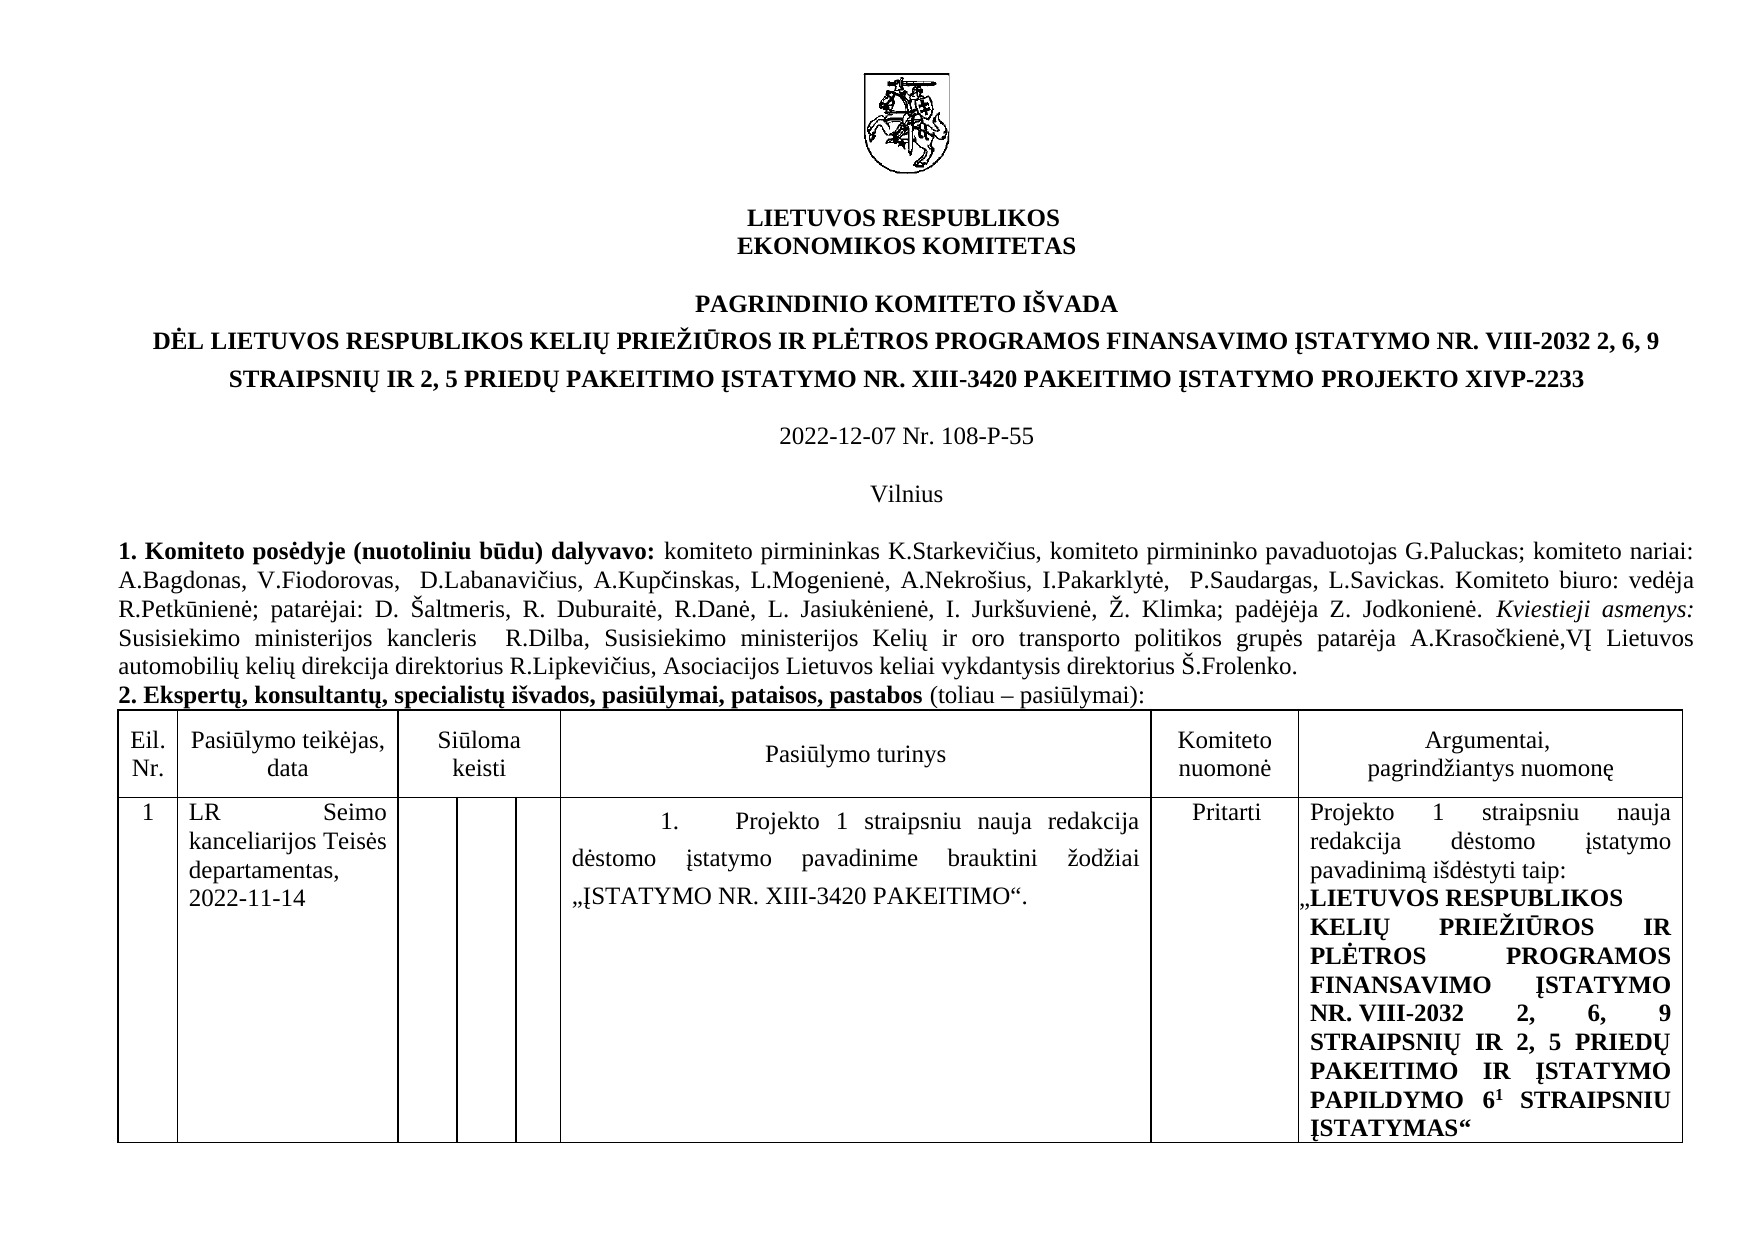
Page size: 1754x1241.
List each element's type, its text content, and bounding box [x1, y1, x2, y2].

text 2. Ekspertų, konsultantų, specialistų išvados, pasiūlymai, pataisos, pastabos (toliau – pasiūlymai): [118, 680, 1695, 709]
table_cell [517, 798, 560, 1142]
text 2022-12-07 Nr. 108-P-55 [118, 421, 1695, 450]
table_cell 1 [119, 798, 177, 1142]
table_cell Pritarti [1152, 798, 1298, 1142]
table_cell [399, 798, 456, 1142]
table_cell [458, 798, 515, 1142]
text LIETUVOS RESPUBLIKOS [118, 203, 1695, 231]
table_header Komiteto nuomonė [1152, 711, 1298, 797]
text Vilnius [118, 479, 1695, 508]
text EKONOMIKOS KOMITETAS [118, 231, 1695, 260]
table_header Eil. Nr. [119, 711, 177, 797]
table_cell Projekto 1 straipsniu nauja redakcija dėstomo įstatymo pavadinimą išdėstyti taip: „LIETUVOS RESPUBLIKOS KELIŲ PRIEŽIŪROS IR PLĖTROS PROGRAMOS FINANSAVIMO ĮSTATYMO NR. VIII-2032 2, 6, 9 STRAIPSNIŲ IR 2, 5 PRIEDŲ PAKEITIMO ir įstatymo papildymo 61 STRAIPSNIU įstatymas“ [1299, 798, 1682, 1142]
text PAGRINDINIO KOMITETO IŠVADA [118, 289, 1695, 318]
table_header Siūloma keisti [399, 711, 560, 797]
table_header Pasiūlymo turinys [561, 711, 1150, 797]
text DĖL LIETUVOS RESPUBLIKOS KELIŲ PRIEŽIŪROS IR PLĖTROS PROGRAMOS FINANSAVIMO ĮSTATYMO NR. VIII-2032 2, 6, 9 STRAIPSNIŲ IR 2, 5 PRIEDŲ PAKEITIMO ĮSTATYMO NR. XIII-3420 PAKEITIMO ĮSTATYMO PROJEKTO XIVP-2233 [118, 318, 1695, 393]
table_cell 1. Projekto 1 straipsniu nauja redakcija dėstomo įstatymo pavadinime brauktini žodžiai „ĮSTATYMO NR. XIII-3420 PAKEITIMO“. [561, 798, 1150, 1142]
table_header Pasiūlymo teikėjas, data [178, 711, 397, 797]
text 1. Komiteto posėdyje (nuotoliniu būdu) dalyvavo: komiteto pirmininkas K.Starkevičius, komiteto pirmininko pavaduotojas G.Paluckas; komiteto nariai: A.Bagdonas, V.Fiodorovas, D.Labanavičius, A.Kupčinskas, L.Mogenienė, A.Nekrošius, I.Pakarklytė, P.Saudargas, L.Savickas. Komiteto biuro: vedėja R.Petkūnienė; patarėjai: D. Šaltmeris, R. Duburaitė, R.Danė, L. Jasiukėnienė, I. Jurkšuvienė, Ž. Klimka; padėjėja Z. Jodkonienė. Kviestieji asmenys: Susisiekimo ministerijos kancleris R.Dilba, Susisiekimo ministerijos Kelių ir oro transporto politikos grupės patarėja A.Krasočkienė,VĮ Lietuvos automobilių kelių direkcija direktorius R.Lipkevičius, Asociacijos Lietuvos keliai vykdantysis direktorius Š.Frolenko. [118, 536, 1695, 680]
table_header Argumentai, pagrindžiantys nuomonę [1299, 711, 1682, 797]
table_cell LR Seimo kanceliarijos Teisės departamentas, 2022-11-14 [178, 798, 397, 1142]
